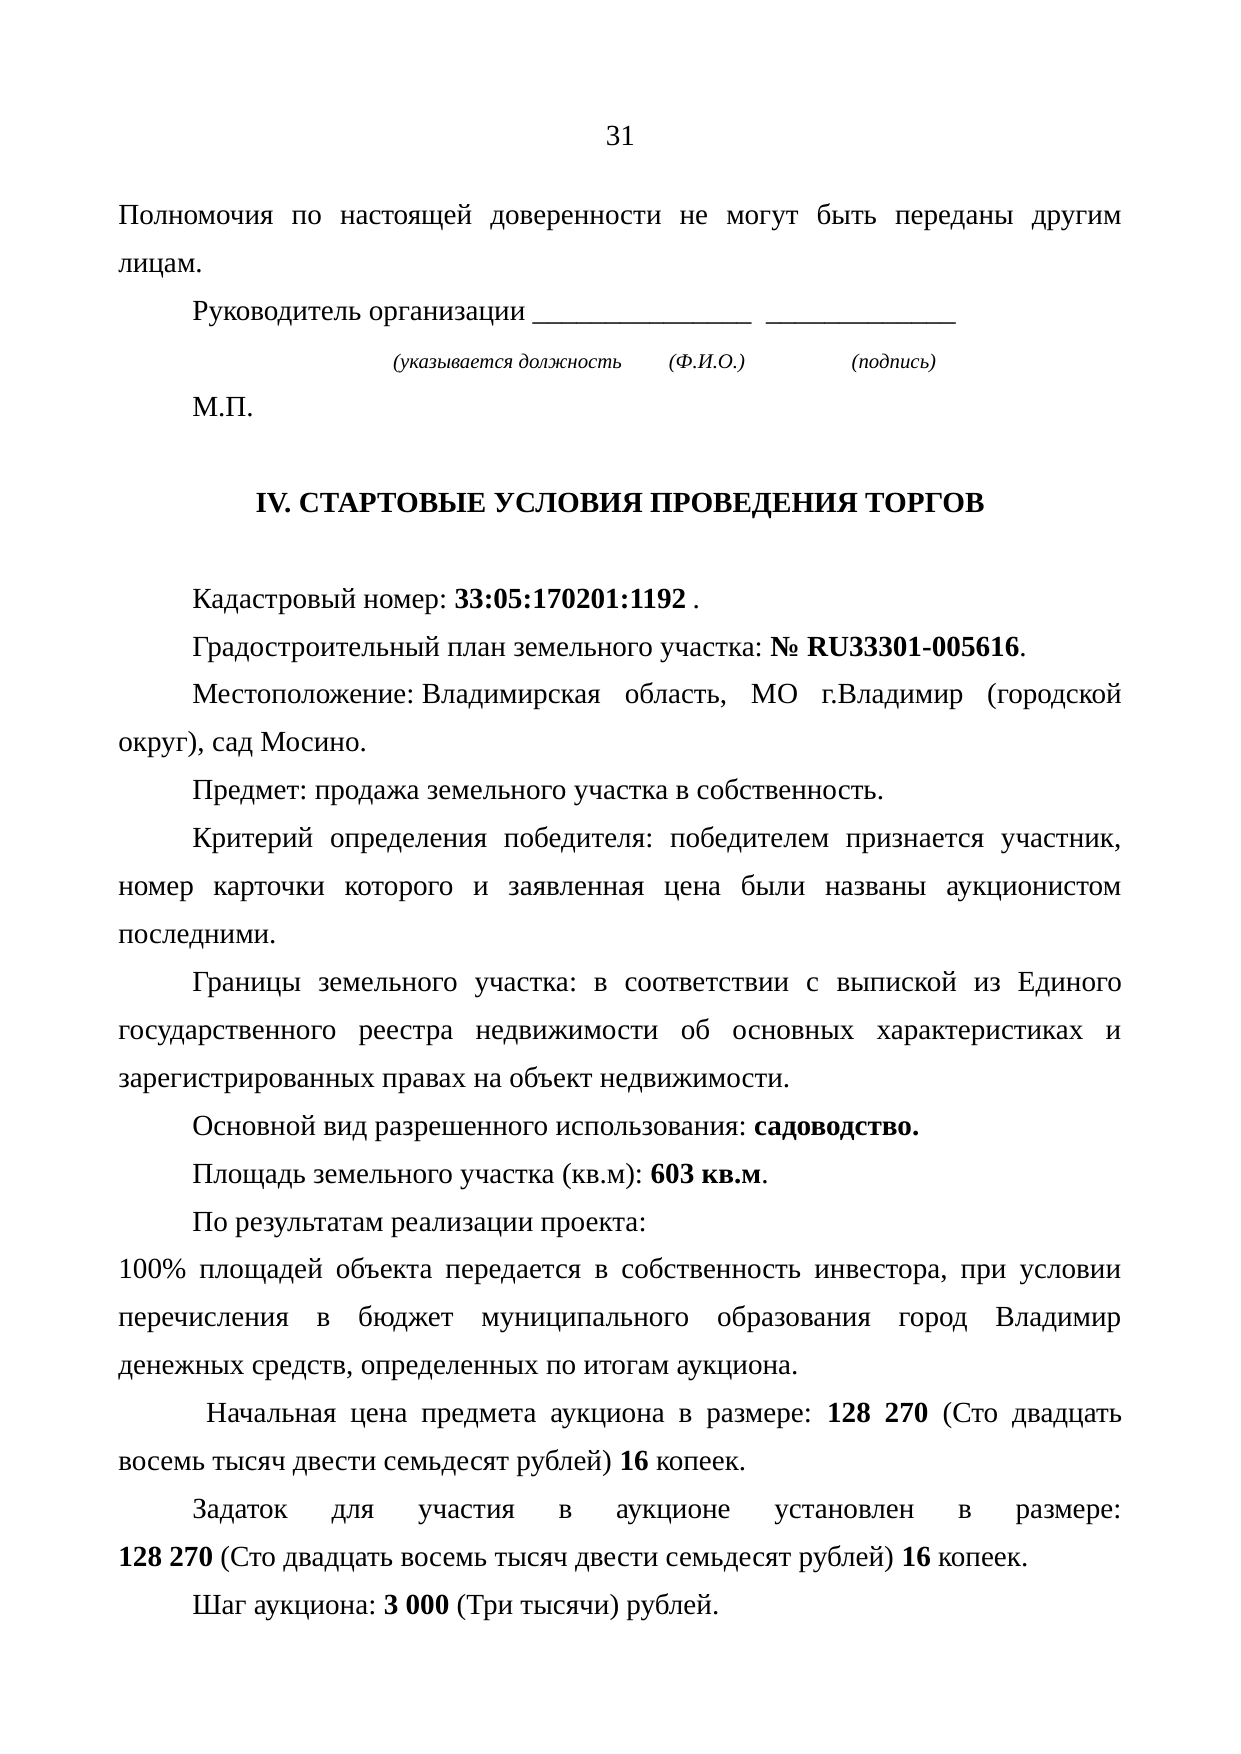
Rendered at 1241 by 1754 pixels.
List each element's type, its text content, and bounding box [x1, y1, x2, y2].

text Предмет: продажа земельного участка в собственность. [118, 758, 1122, 806]
text М.П. [118, 375, 1122, 423]
text Критерий определения победителя: победителем признается участник, номер карточки которого и заявленная цена были названы аукционистом последними. [118, 806, 1122, 950]
text Полномочия по настоящей доверенности не могут быть переданы другим лицам. [118, 181, 1122, 279]
text 100% площадей объекта передается в собственность инвестора, при условии перечисления в бюджет муниципального образования город Владимир денежных средств, определенных по итогам аукциона. [118, 1237, 1122, 1381]
text Границы земельного участка: в соответствии с выпиской из Единого государственного реестра недвижимости об основных характеристиках и зарегистрированных правах на объект недвижимости. [118, 950, 1122, 1093]
text Руководитель организации _______________ _____________ [118, 279, 1122, 327]
text IV. СТАРТОВЫЕ УСЛОВИЯ ПРОВЕДЕНИЯ ТОРГОВ [118, 483, 1122, 518]
text Начальная цена предмета аукциона в размере: 128 270 (Сто двадцать восемь тысяч двести семьдесят рублей) 16 копеек. [118, 1381, 1122, 1477]
text Кадастровый номер: 33:05:170201:1192 . [118, 566, 1122, 614]
text По результатам реализации проекта: [118, 1189, 1122, 1237]
text (указывается должность (Ф.И.О.) (подпись) [118, 327, 1122, 375]
text Задаток для участия в аукционе установлен в размере: 128 270 (Сто двадцать восемь тысяч двести семьдесят рублей) 16 копеек. [118, 1477, 1122, 1573]
text Местоположение: Владимирская область, МО г.Владимир (городской округ), сад Мосино. [118, 662, 1122, 758]
text Градостроительный план земельного участка: № RU33301-005616. [118, 614, 1122, 662]
text Шаг аукциона: 3 000 (Три тысячи) рублей. [118, 1573, 1122, 1621]
text Площадь земельного участка (кв.м): 603 кв.м. [118, 1141, 1122, 1189]
text Основной вид разрешенного использования: садоводство. [118, 1093, 1122, 1141]
